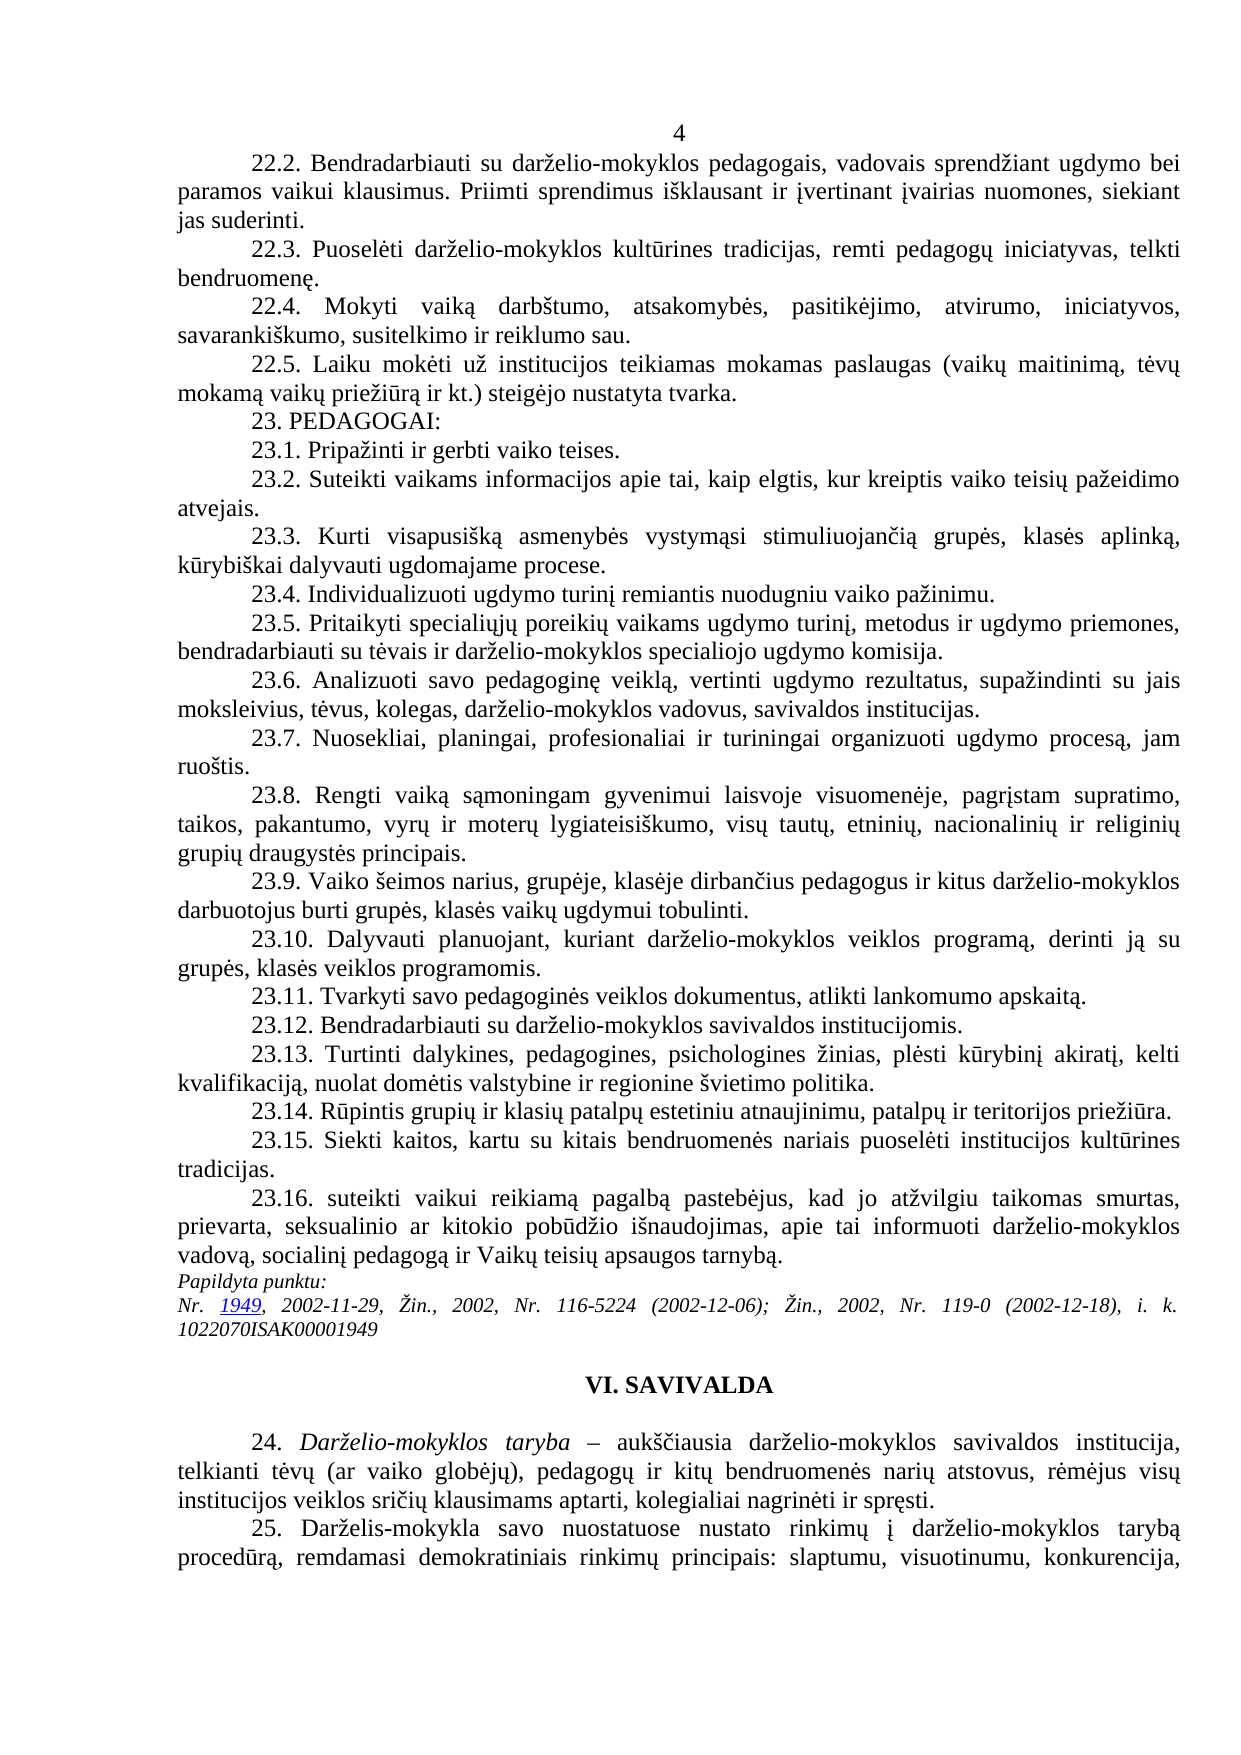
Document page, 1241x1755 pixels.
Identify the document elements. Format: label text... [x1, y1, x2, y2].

text 23.6. Analizuoti savo pedagoginę veiklą, vertinti ugdymo rezultatus, supažindinti su jais moksleivius, tėvus, kolegas, darželio-mokyklos vadovus, savivaldos institucijas. [177, 665, 1181, 723]
text 23.15. Siekti kaitos, kartu su kitais bendruomenės nariais puoselėti institucijos kultūrines tradicijas. [177, 1125, 1181, 1183]
text 23. PEDAGOGAI: [177, 406, 1181, 435]
text Papildyta punktu: [177, 1269, 1181, 1293]
text 23.8. Rengti vaiką sąmoningam gyvenimui laisvoje visuomenėje, pagrįstam supratimo, taikos, pakantumo, vyrų ir moterų lygiateisiškumo, visų tautų, etninių, nacionalinių ir religinių grupių draugystės principais. [177, 780, 1181, 866]
text 23.14. Rūpintis grupių ir klasių patalpų estetiniu atnaujinimu, patalpų ir teritorijos priežiūra. [177, 1096, 1181, 1125]
text 23.2. Suteikti vaikams informacijos apie tai, kaip elgtis, kur kreiptis vaiko teisių pažeidimo atvejais. [177, 464, 1181, 521]
text 24. Darželio-mokyklos taryba – aukščiausia darželio-mokyklos savivaldos institucija, telkianti tėvų (ar vaiko globėjų), pedagogų ir kitų bendruomenės narių atstovus, rėmėjus visų institucijos veiklos sričių klausimams aptarti, kolegialiai nagrinėti ir spręsti. [177, 1427, 1181, 1513]
text 23.7. Nuosekliai, planingai, profesionaliai ir turiningai organizuoti ugdymo procesą, jam ruoštis. [177, 723, 1181, 780]
text 22.5. Laiku mokėti už institucijos teikiamas mokamas paslaugas (vaikų maitinimą, tėvų mokamą vaikų priežiūrą ir kt.) steigėjo nustatyta tvarka. [177, 349, 1181, 406]
text 23.11. Tvarkyti savo pedagoginės veiklos dokumentus, atlikti lankomumo apskaitą. [177, 981, 1181, 1010]
text 23.3. Kurti visapusišką asmenybės vystymąsi stimuliuojančią grupės, klasės aplinką, kūrybiškai dalyvauti ugdomajame procese. [177, 521, 1181, 579]
text 23.16. suteikti vaikui reikiamą pagalbą pastebėjus, kad jo atžvilgiu taikomas smurtas, prievarta, seksualinio ar kitokio pobūdžio išnaudojimas, apie tai informuoti darželio-mokyklos vadovą, socialinį pedagogą ir Vaikų teisių apsaugos tarnybą. [177, 1183, 1181, 1269]
text 25. Darželis-mokykla savo nuostatuose nustato rinkimų į darželio-mokyklos tarybą procedūrą, remdamasi demokratiniais rinkimų principais: slaptumu, visuotinumu, konkurencija, [177, 1513, 1181, 1571]
text 22.2. Bendradarbiauti su darželio-mokyklos pedagogais, vadovais sprendžiant ugdymo bei paramos vaikui klausimus. Priimti sprendimus išklausant ir įvertinant įvairias nuomones, siekiant jas suderinti. [177, 148, 1181, 234]
text 22.3. Puoselėti darželio-mokyklos kultūrines tradicijas, remti pedagogų iniciatyvas, telkti bendruomenę. [177, 234, 1181, 291]
text Nr. 1949, 2002-11-29, Žin., 2002, Nr. 116-5224 (2002-12-06); Žin., 2002, Nr. 119-0 (2002-12-18), i. k. 1022070ISAK00001949 [177, 1293, 1181, 1341]
text 23.4. Individualizuoti ugdymo turinį remiantis nuodugniu vaiko pažinimu. [177, 579, 1181, 608]
text 23.12. Bendradarbiauti su darželio-mokyklos savivaldos institucijomis. [177, 1010, 1181, 1039]
text 23.13. Turtinti dalykines, pedagogines, psichologines žinias, plėsti kūrybinį akiratį, kelti kvalifikaciją, nuolat domėtis valstybine ir regionine švietimo politika. [177, 1039, 1181, 1096]
text 23.5. Pritaikyti specialiųjų poreikių vaikams ugdymo turinį, metodus ir ugdymo priemones, bendradarbiauti su tėvais ir darželio-mokyklos specialiojo ugdymo komisija. [177, 608, 1181, 665]
text 23.10. Dalyvauti planuojant, kuriant darželio-mokyklos veiklos programą, derinti ją su grupės, klasės veiklos programomis. [177, 924, 1181, 981]
text VI. SAVIVALDA [177, 1370, 1181, 1398]
text 22.4. Mokyti vaiką darbštumo, atsakomybės, pasitikėjimo, atvirumo, iniciatyvos, savarankiškumo, susitelkimo ir reiklumo sau. [177, 291, 1181, 349]
text 23.9. Vaiko šeimos narius, grupėje, klasėje dirbančius pedagogus ir kitus darželio-mokyklos darbuotojus burti grupės, klasės vaikų ugdymui tobulinti. [177, 866, 1181, 924]
text 23.1. Pripažinti ir gerbti vaiko teises. [177, 435, 1181, 464]
